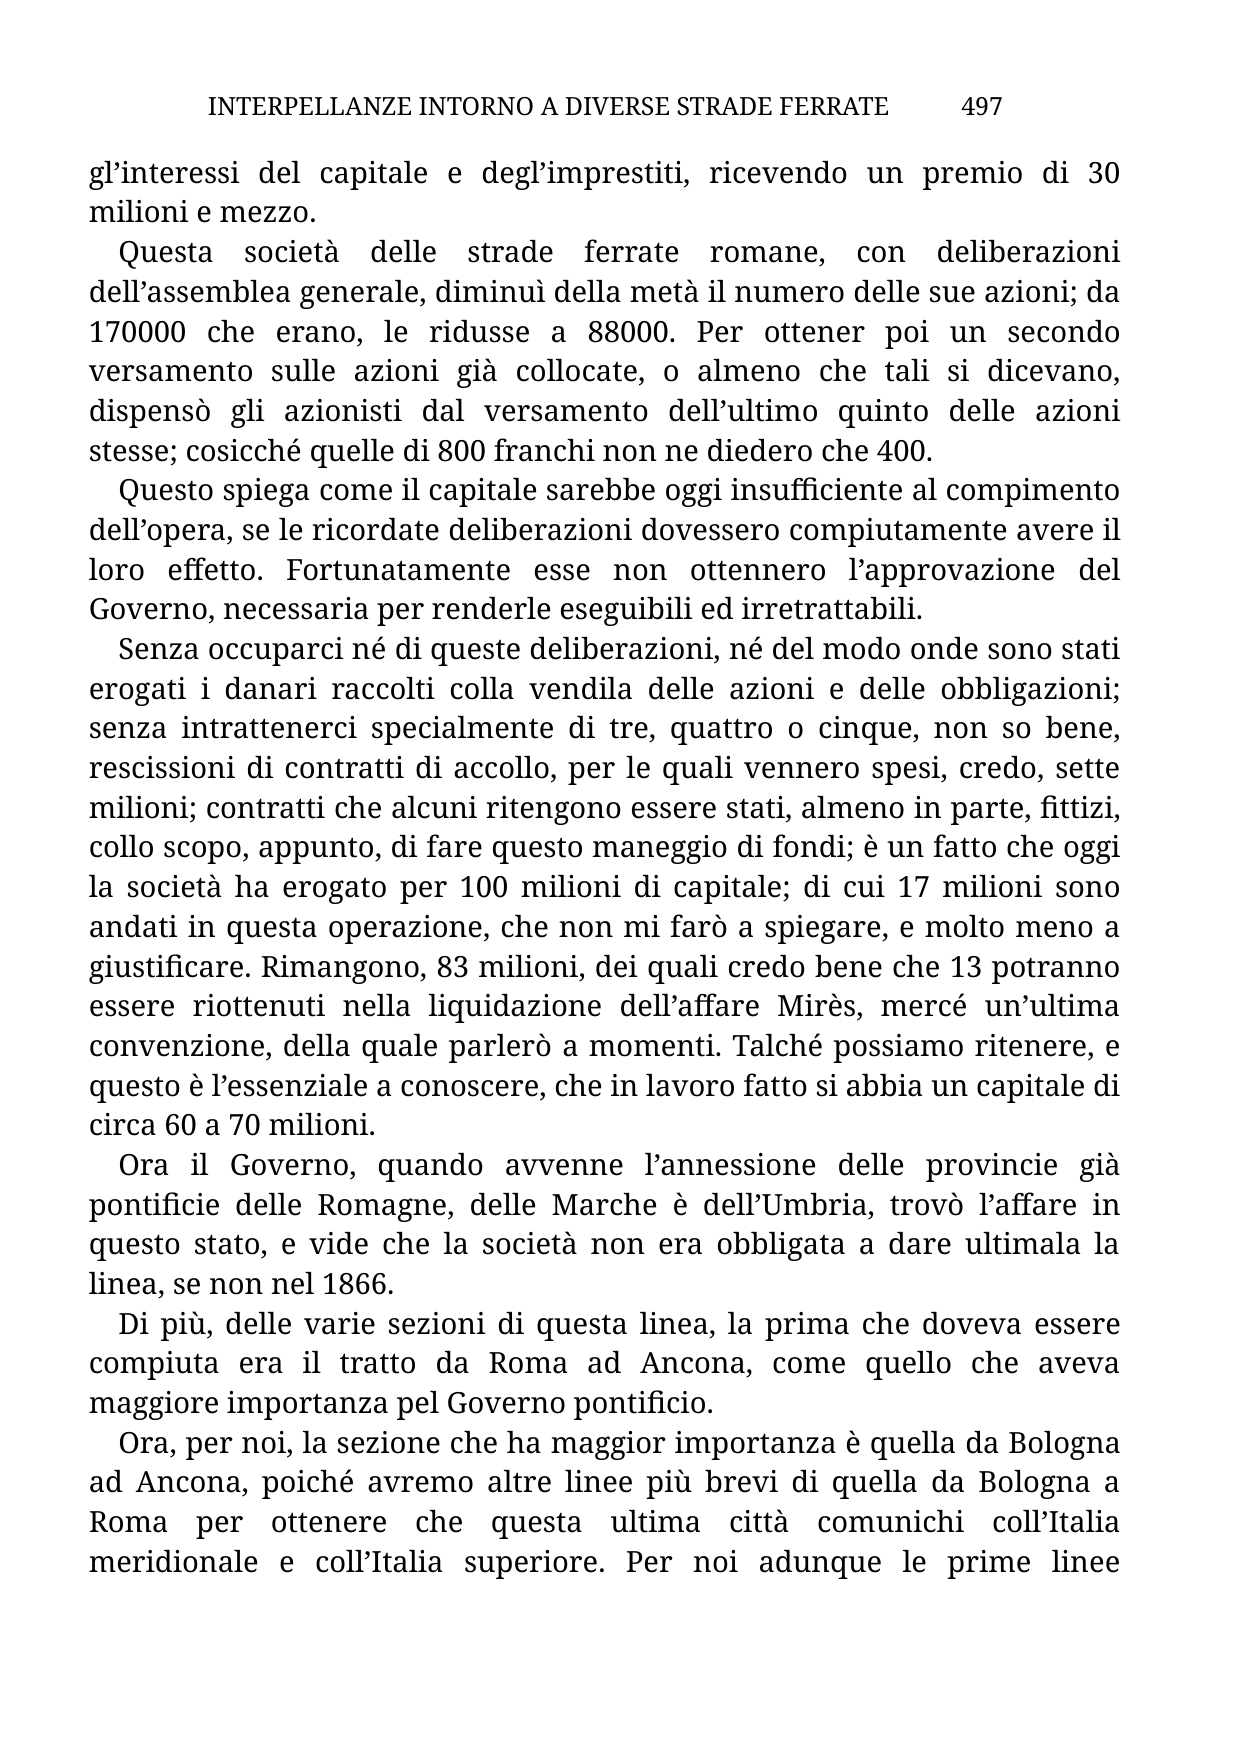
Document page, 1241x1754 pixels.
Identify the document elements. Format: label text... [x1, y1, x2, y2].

text Questo spiega come il capitale sarebbe oggi insufficiente al compimento dell’opera, se le ricordate deliberazioni dovessero compiutamente avere il loro effetto. Fortunatamente esse non ottennero l’approvazione del Governo, necessaria per renderle eseguibili ed irretrattabili. [88, 469, 1122, 628]
text Senza occuparci né di queste deliberazioni, né del modo onde sono stati erogati i danari raccolti colla vendila delle azioni e delle obbligazioni; senza intrattenerci specialmente di tre, quattro o cinque, non so bene, rescissioni di contratti di accollo, per le quali vennero spesi, credo, sette milioni; contratti che alcuni ritengono essere stati, almeno in parte, fittizi, collo scopo, appunto, di fare questo maneggio di fondi; è un fatto che oggi la società ha erogato per 100 milioni di capitale; di cui 17 milioni sono andati in questa operazione, che non mi farò a spiegare, e molto meno a giustificare. Rimangono, 83 milioni, dei quali credo bene che 13 potranno essere riottenuti nella liquidazione dell’affare Mirès, mercé un’ultima convenzione, della quale parlerò a momenti. Talché possiamo ritenere, e questo è l’essenziale a conoscere, che in lavoro fatto si abbia un capitale di circa 60 a 70 milioni. [88, 628, 1122, 1144]
text gl’interessi del capitale e degl’imprestiti, ricevendo un premio di 30 milioni e mezzo. [88, 152, 1122, 231]
text Di più, delle varie sezioni di questa linea, la prima che doveva essere compiuta era il tratto da Roma ad Ancona, come quello che aveva maggiore importanza pel Governo pontificio. [88, 1303, 1122, 1422]
text Ora, per noi, la sezione che ha maggior importanza è quella da Bologna ad Ancona, poiché avremo altre linee più brevi di quella da Bologna a Roma per ottenere che questa ultima città comunichi coll’Italia meridionale e coll’Italia superiore. Per noi adunque le prime linee [88, 1422, 1122, 1581]
text Questa società delle strade ferrate romane, con deliberazioni dell’assemblea generale, diminuì della metà il numero delle sue azioni; da 170000 che erano, le ridusse a 88000. Per ottener poi un secondo versamento sulle azioni già collocate, o almeno che tali si dicevano, dispensò gli azionisti dal versamento dell’ultimo quinto delle azioni stesse; cosicché quelle di 800 franchi non ne diedero che 400. [88, 231, 1122, 469]
text Ora il Governo, quando avvenne l’annessione delle provincie già pontificie delle Romagne, delle Marche è dell’Umbria, trovò l’affare in questo stato, e vide che la società non era obbligata a dare ultimala la linea, se non nel 1866. [88, 1144, 1122, 1303]
